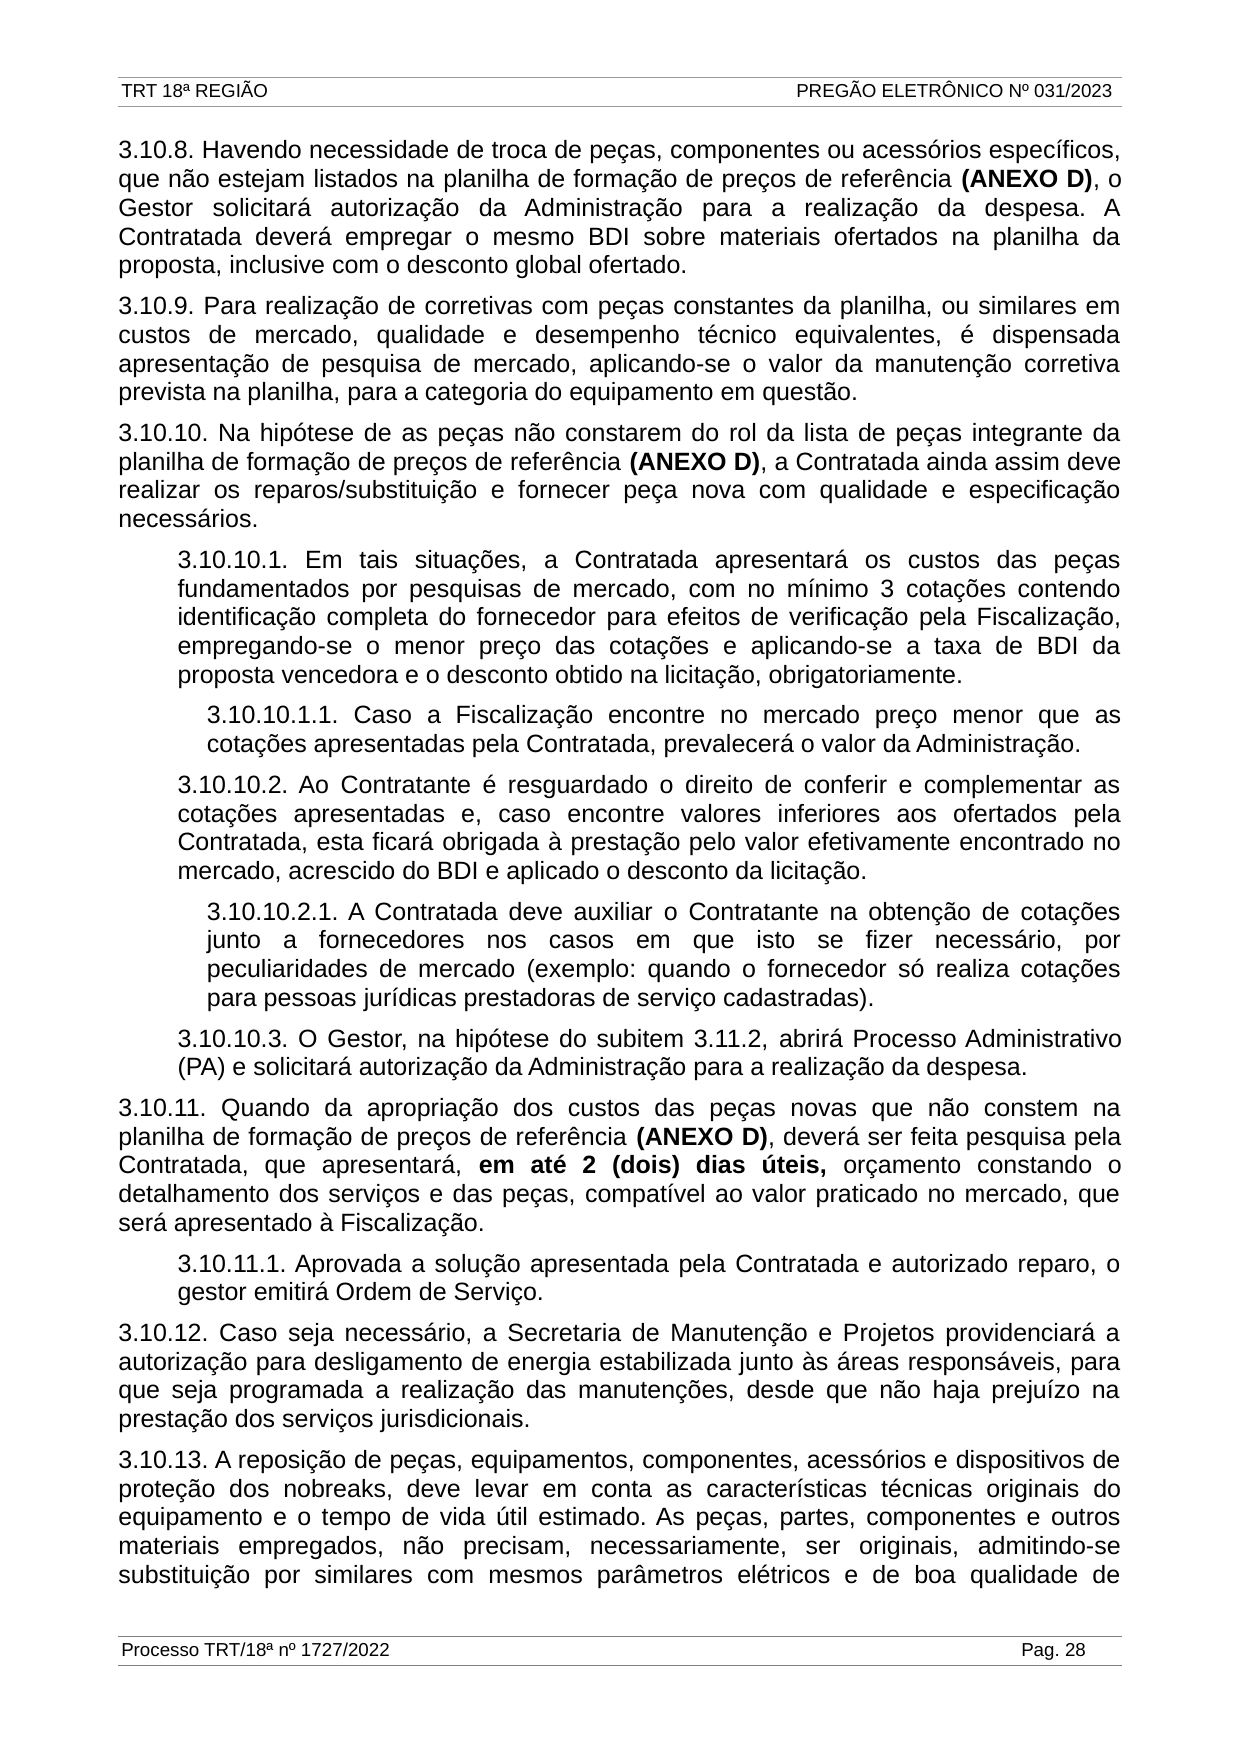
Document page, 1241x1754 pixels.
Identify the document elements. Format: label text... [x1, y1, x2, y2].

text 3.10.11. Quando da apropriação dos custos das peças novas que não constem na planilha de formação de preços de referência (ANEXO D), deverá ser feita pesquisa pela Contratada, que apresentará, em até 2 (dois) dias úteis, orçamento constando o detalhamento dos serviços e das peças, compatível ao valor praticado no mercado, que será apresentado à Fiscalização. [118, 1093, 1122, 1237]
text 3.10.10.3. O Gestor, na hipótese do subitem 3.11.2, abrirá Processo Administrativo (PA) e solicitará autorização da Administração para a realização da despesa. [177, 1024, 1122, 1081]
text 3.10.8. Havendo necessidade de troca de peças, componentes ou acessórios específicos, que não estejam listados na planilha de formação de preços de referência (ANEXO D), o Gestor solicitará autorização da Administração para a realização da despesa. A Contratada deverá empregar o mesmo BDI sobre materiais ofertados na planilha da proposta, inclusive com o desconto global ofertado. [118, 136, 1122, 279]
text 3.10.11.1. Aprovada a solução apresentada pela Contratada e autorizado reparo, o gestor emitirá Ordem de Serviço. [177, 1249, 1122, 1306]
text 3.10.10.1. Em tais situações, a Contratada apresentará os custos das peças fundamentados por pesquisas de mercado, com no mínimo 3 cotações contendo identificação completa do fornecedor para efeitos de verificação pela Fiscalização, empregando-se o menor preço das cotações e aplicando-se a taxa de BDI da proposta vencedora e o desconto obtido na licitação, obrigatoriamente. [177, 545, 1122, 689]
text 3.10.10. Na hipótese de as peças não constarem do rol da lista de peças integrante da planilha de formação de preços de referência (ANEXO D), a Contratada ainda assim deve realizar os reparos/substituição e fornecer peça nova com qualidade e especificação necessários. [118, 418, 1122, 533]
text 3.10.10.1.1. Caso a Fiscalização encontre no mercado preço menor que as cotações apresentadas pela Contratada, prevalecerá o valor da Administração. [207, 701, 1122, 758]
text 3.10.13. A reposição de peças, equipamentos, componentes, acessórios e dispositivos de proteção dos nobreaks, deve levar em conta as características técnicas originais do equipamento e o tempo de vida útil estimado. As peças, partes, componentes e outros materiais empregados, não precisam, necessariamente, ser originais, admitindo-se substituição por similares com mesmos parâmetros elétricos e de boa qualidade de [118, 1445, 1122, 1589]
text 3.10.12. Caso seja necessário, a Secretaria de Manutenção e Projetos providenciará a autorização para desligamento de energia estabilizada junto às áreas responsáveis, para que seja programada a realização das manutenções, desde que não haja prejuízo na prestação dos serviços jurisdicionais. [118, 1318, 1122, 1433]
text 3.10.9. Para realização de corretivas com peças constantes da planilha, ou similares em custos de mercado, qualidade e desempenho técnico equivalentes, é dispensada apresentação de pesquisa de mercado, aplicando-se o valor da manutenção corretiva prevista na planilha, para a categoria do equipamento em questão. [118, 291, 1122, 406]
text 3.10.10.2. Ao Contratante é resguardado o direito de conferir e complementar as cotações apresentadas e, caso encontre valores inferiores aos ofertados pela Contratada, esta ficará obrigada à prestação pelo valor efetivamente encontrado no mercado, acrescido do BDI e aplicado o desconto da licitação. [177, 770, 1122, 885]
text 3.10.10.2.1. A Contratada deve auxiliar o Contratante na obtenção de cotações junto a fornecedores nos casos em que isto se fizer necessário, por peculiaridades de mercado (exemplo: quando o fornecedor só realiza cotações para pessoas jurídicas prestadoras de serviço cadastradas). [207, 897, 1122, 1012]
